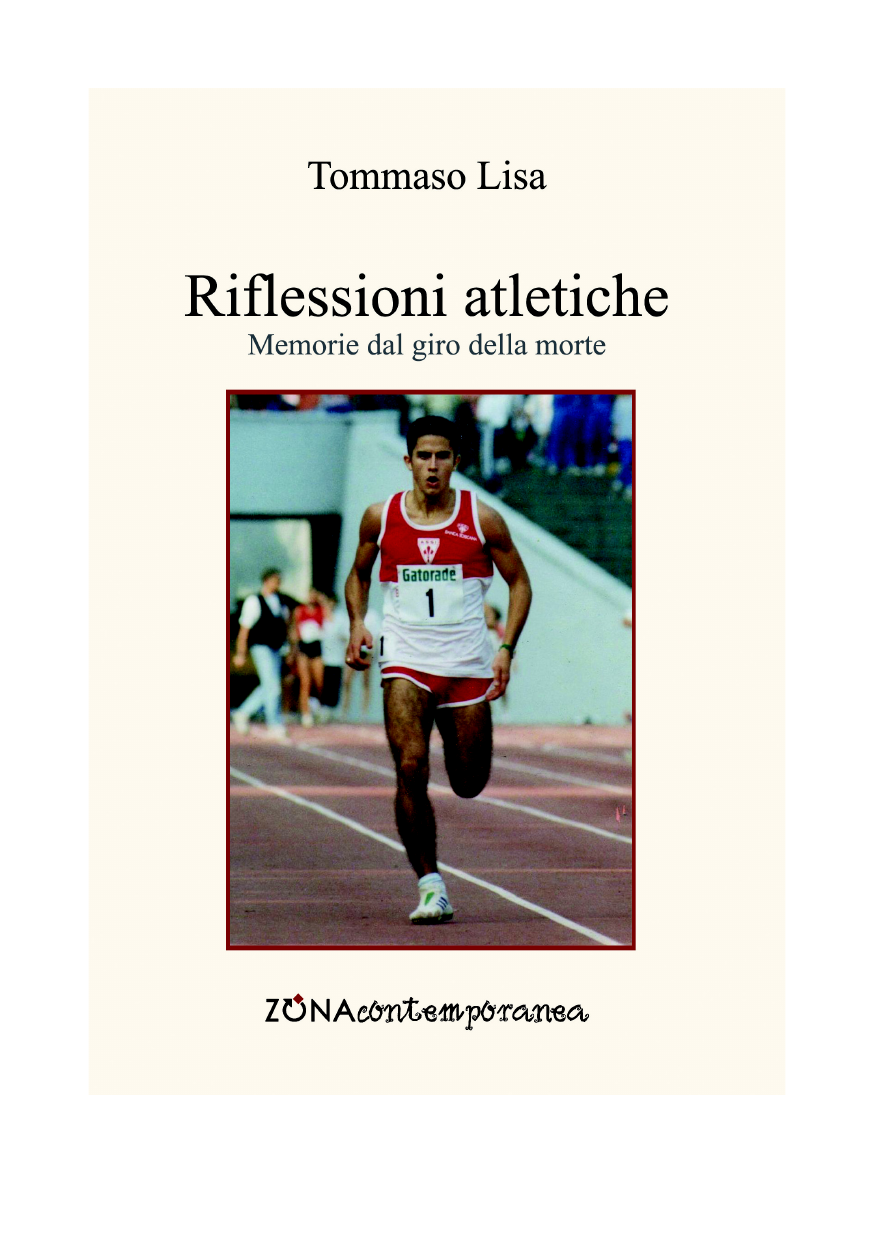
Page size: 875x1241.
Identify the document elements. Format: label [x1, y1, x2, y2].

picture [88, 88, 786, 1095]
